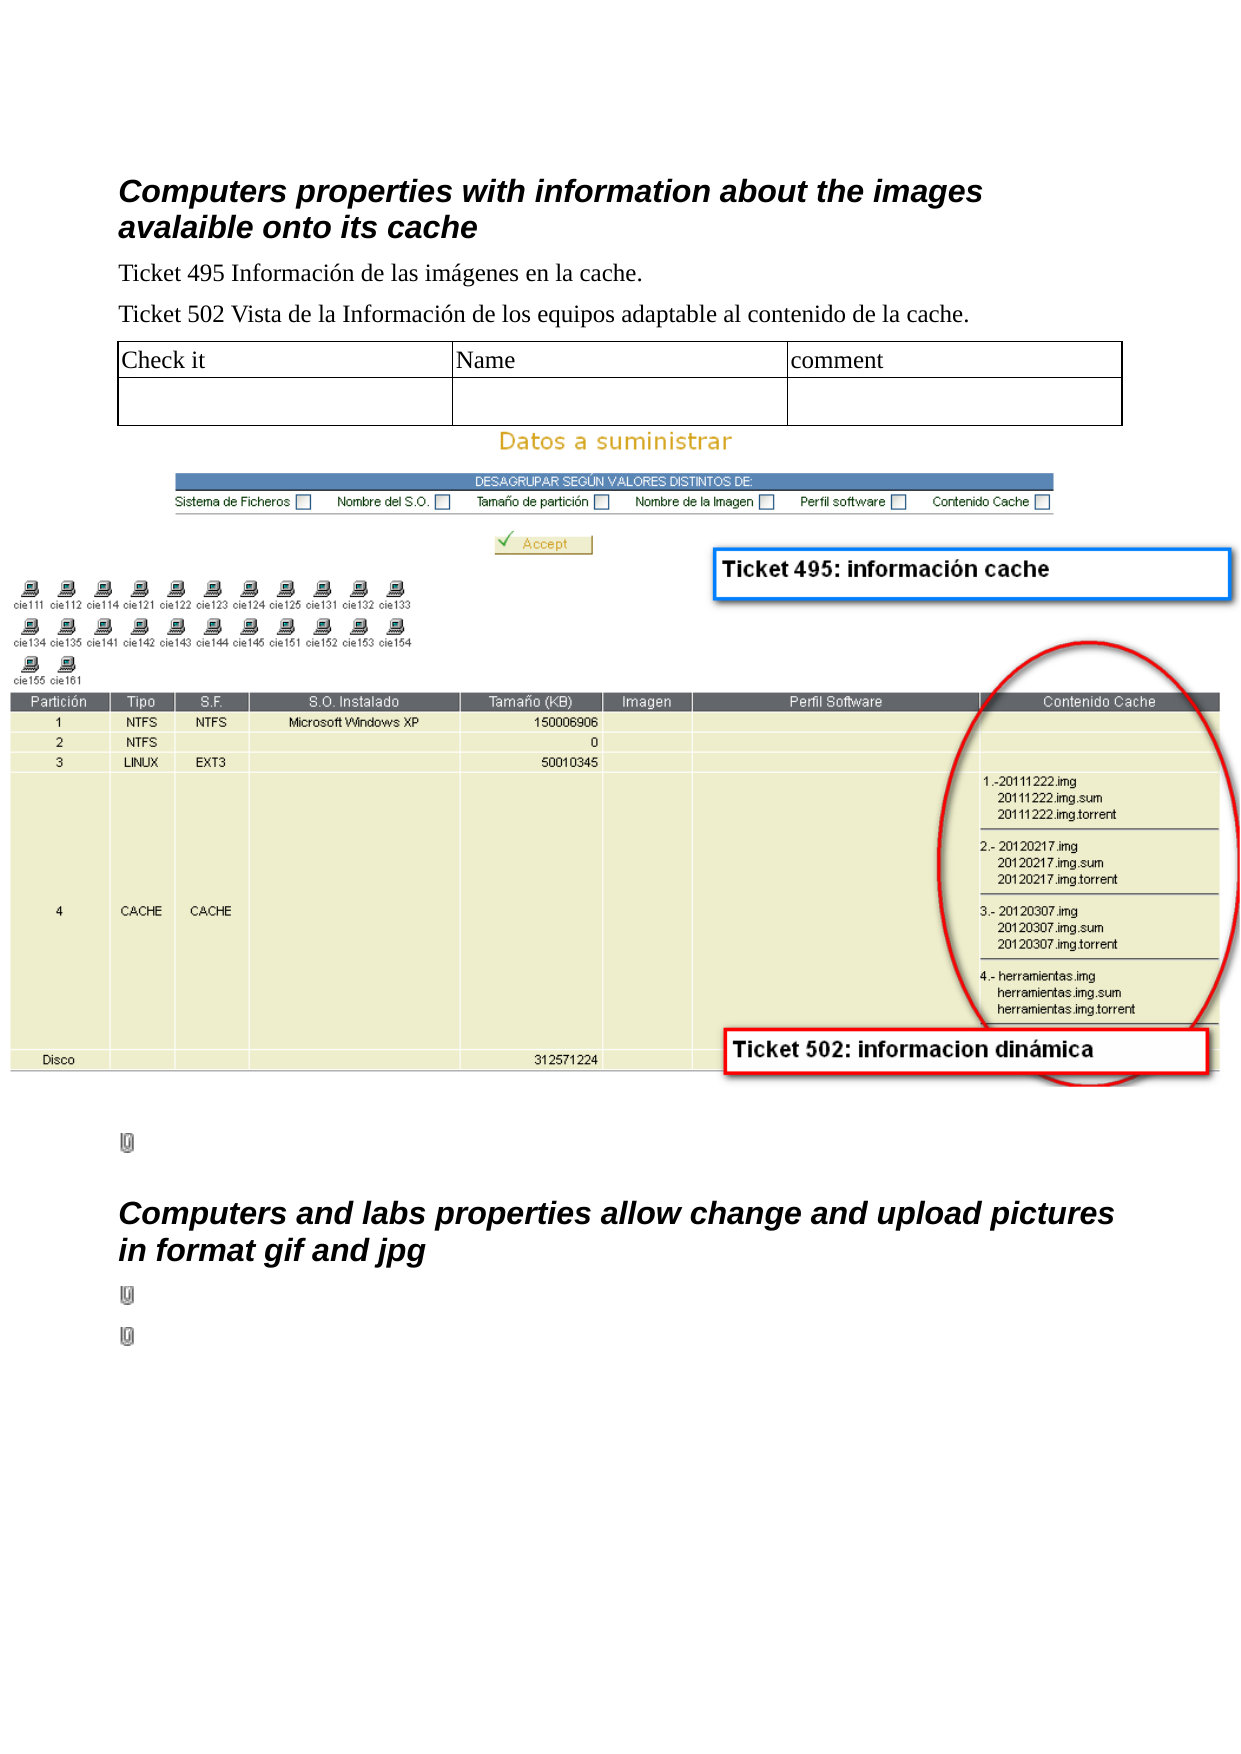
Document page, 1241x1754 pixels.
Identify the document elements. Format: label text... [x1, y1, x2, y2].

text Ticket 502 Vista de la Información de los equipos adaptable al contenido de la cache. [118, 299, 1122, 328]
picture [118, 1286, 137, 1305]
table_cell [453, 378, 787, 425]
table_header Name [453, 342, 787, 377]
table_header comment [788, 342, 1121, 377]
text Ticket 495 Información de las imágenes en la cache. [118, 258, 1122, 287]
table_header Check it [119, 342, 452, 377]
picture [118, 1133, 137, 1153]
table_cell [119, 378, 452, 425]
subtitle Computers properties with information about the images avalaible onto its cache [118, 172, 1122, 246]
table_cell [788, 378, 1121, 425]
subtitle Computers and labs properties allow change and upload pictures in format gif and jpg [118, 1195, 1122, 1268]
picture [118, 1327, 137, 1346]
